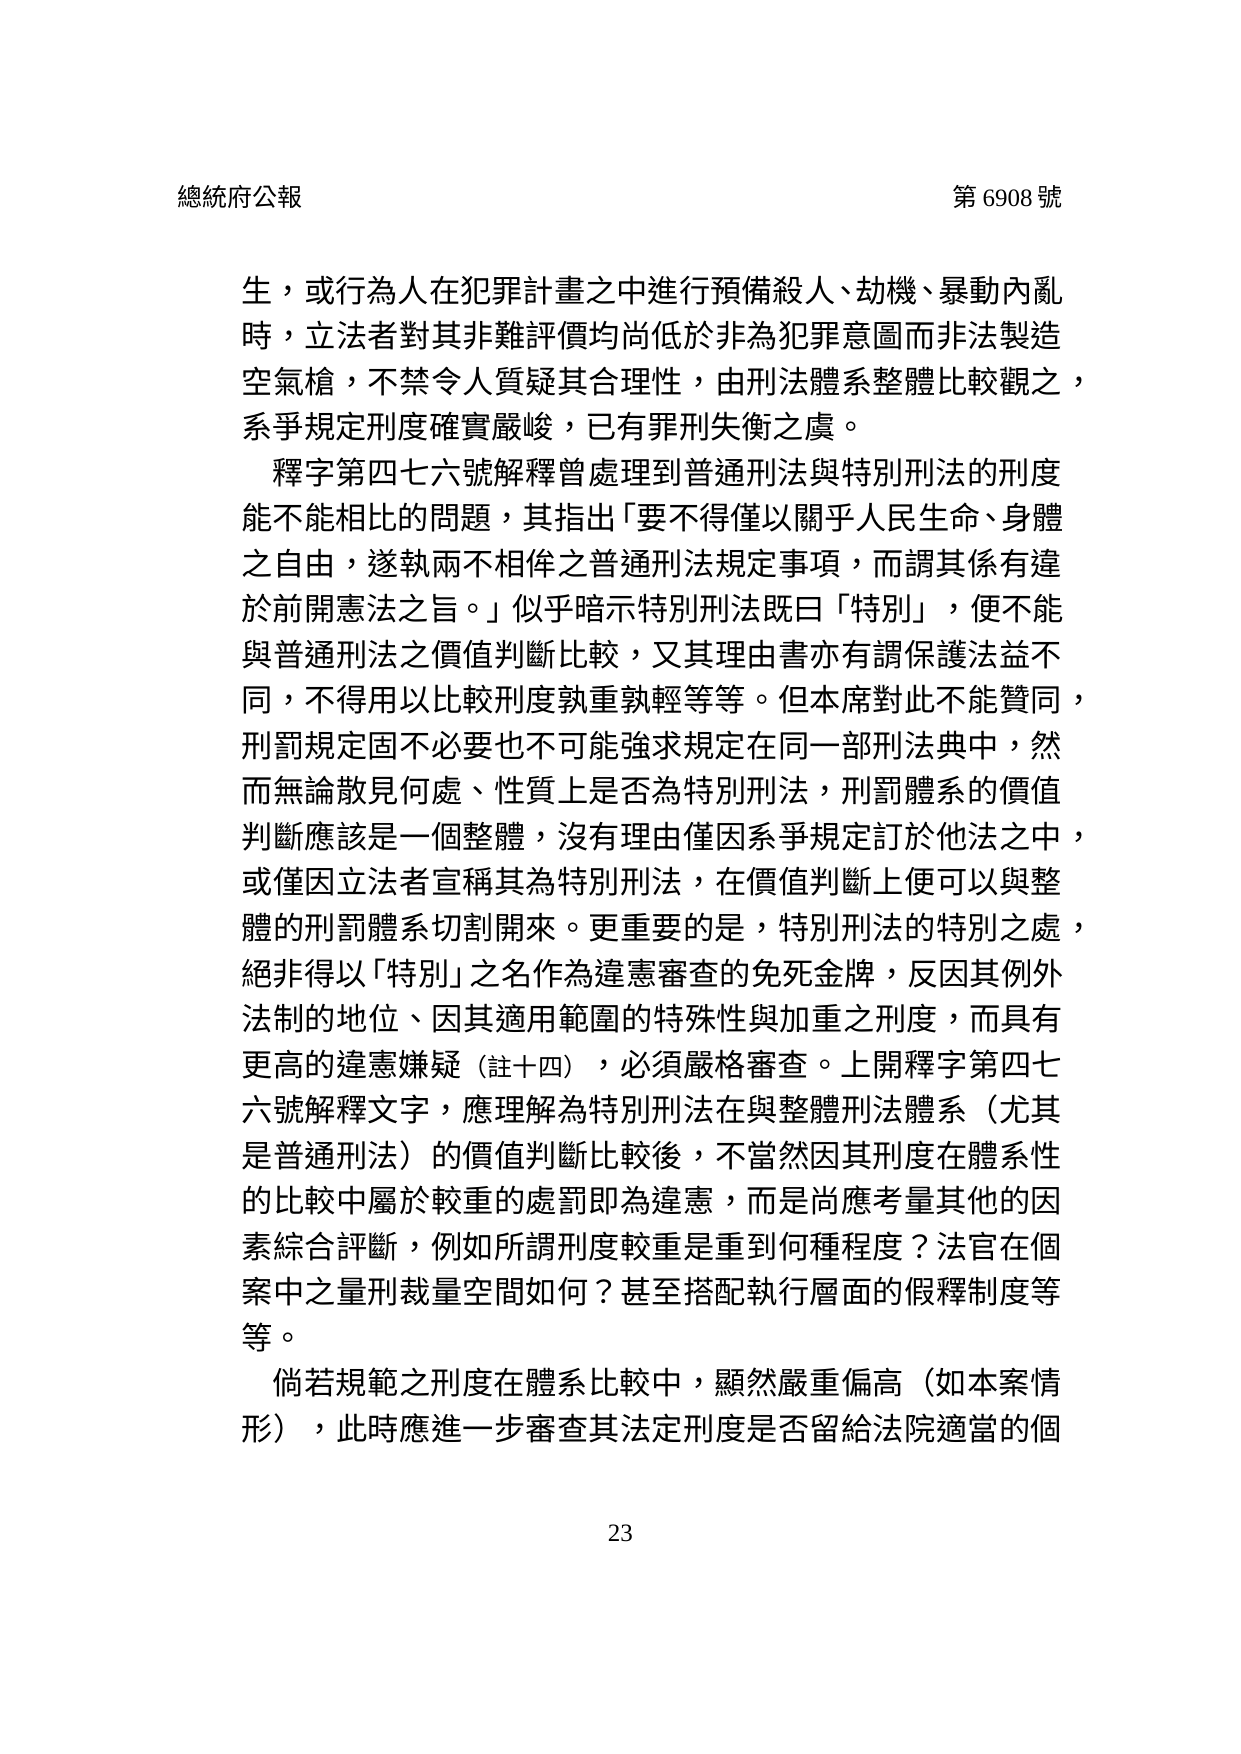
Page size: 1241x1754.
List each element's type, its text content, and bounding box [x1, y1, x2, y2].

text 釋字第四七六號解釋曾處理到普通刑法與特別刑法的刑度能不能相比的問題，其指出「要不得僅以關乎人民生命、身體之自由，遂執兩不相侔之普通刑法規定事項，而謂其係有違於前開憲法之旨。」似乎暗示特別刑法既曰「特別」，便不能與普通刑法之價值判斷比較，又其理由書亦有謂保護法益不同，不得用以比較刑度孰重孰輕等等。但本席對此不能贊同，刑罰規定固不必要也不可能強求規定在同一部刑法典中，然而無論散見何處、性質上是否為特別刑法，刑罰體系的價值判斷應該是一個整體，沒有理由僅因系爭規定訂於他法之中，或僅因立法者宣稱其為特別刑法，在價值判斷上便可以與整體的刑罰體系切割開來。更重要的是，特別刑法的特別之處，絕非得以「特別」之名作為違憲審查的免死金牌，反因其例外法制的地位、因其適用範圍的特殊性與加重之刑度，而具有更高的違憲嫌疑（註十四），必須嚴格審查。上開釋字第四七六號解釋文字，應理解為特別刑法在與整體刑法體系（尤其是普通刑法）的價值判斷比較後，不當然因其刑度在體系性的比較中屬於較重的處罰即為違憲，而是尚應考量其他的因素綜合評斷，例如所謂刑度較重是重到何種程度？法官在個案中之量刑裁量空間如何？甚至搭配執行層面的假釋制度等等。 [241, 448, 1063, 1358]
text 製造、販賣、運輸有殺傷力之空氣槍所造成的危險，是因為這些工具最後可能被用於殺人、性侵害、劫機等犯罪行為（用於暴動內亂大概有點勉強），但當性侵害如此嚴重之實害發生，或行為人在犯罪計畫之中進行預備殺人、劫機、暴動內亂時，立法者對其非難評價均尚低於非為犯罪意圖而非法製造空氣槍，不禁令人質疑其合理性，由刑法體系整體比較觀之，系爭規定刑度確實嚴峻，已有罪刑失衡之虞。 [241, 266, 1063, 448]
text 倘若規範之刑度在體系比較中，顯然嚴重偏高（如本案情形），此時應進一步審查其法定刑度是否留給法院適當的個案裁量空間—蓋嚴峻之立法一旦一併完全剝奪法院個案裁量權（註十五），幾可推定為違憲，反之立法機關若留予法院個案衡平的機制，可大幅緩解對其情法失平的指摘，這樣的審查模式從本院過去的釋憲實務中，已逐步可見其雛形，值得進一步具體化為可操作的原則。例如：釋字第四七一號解釋指出「不問對行為人有無預防矯治其社會危險性之必要，一律宣付強制工作三年，限制其中不具社會危險性之受處分人之身體、自由部分，其所採措施與所欲達成預防矯治之目的及所需程度，不合憲法第二十三條所定之比例原則。」又如釋字第六四一號解釋指出，劃一之處罰方式，於特殊個案情形難免無法兼顧其實質正義，可能造成個案顯然過苛之處罰，立法者就此未設適當之調整機制，乃有違比例原則（註十六）。 [241, 1358, 1063, 1449]
